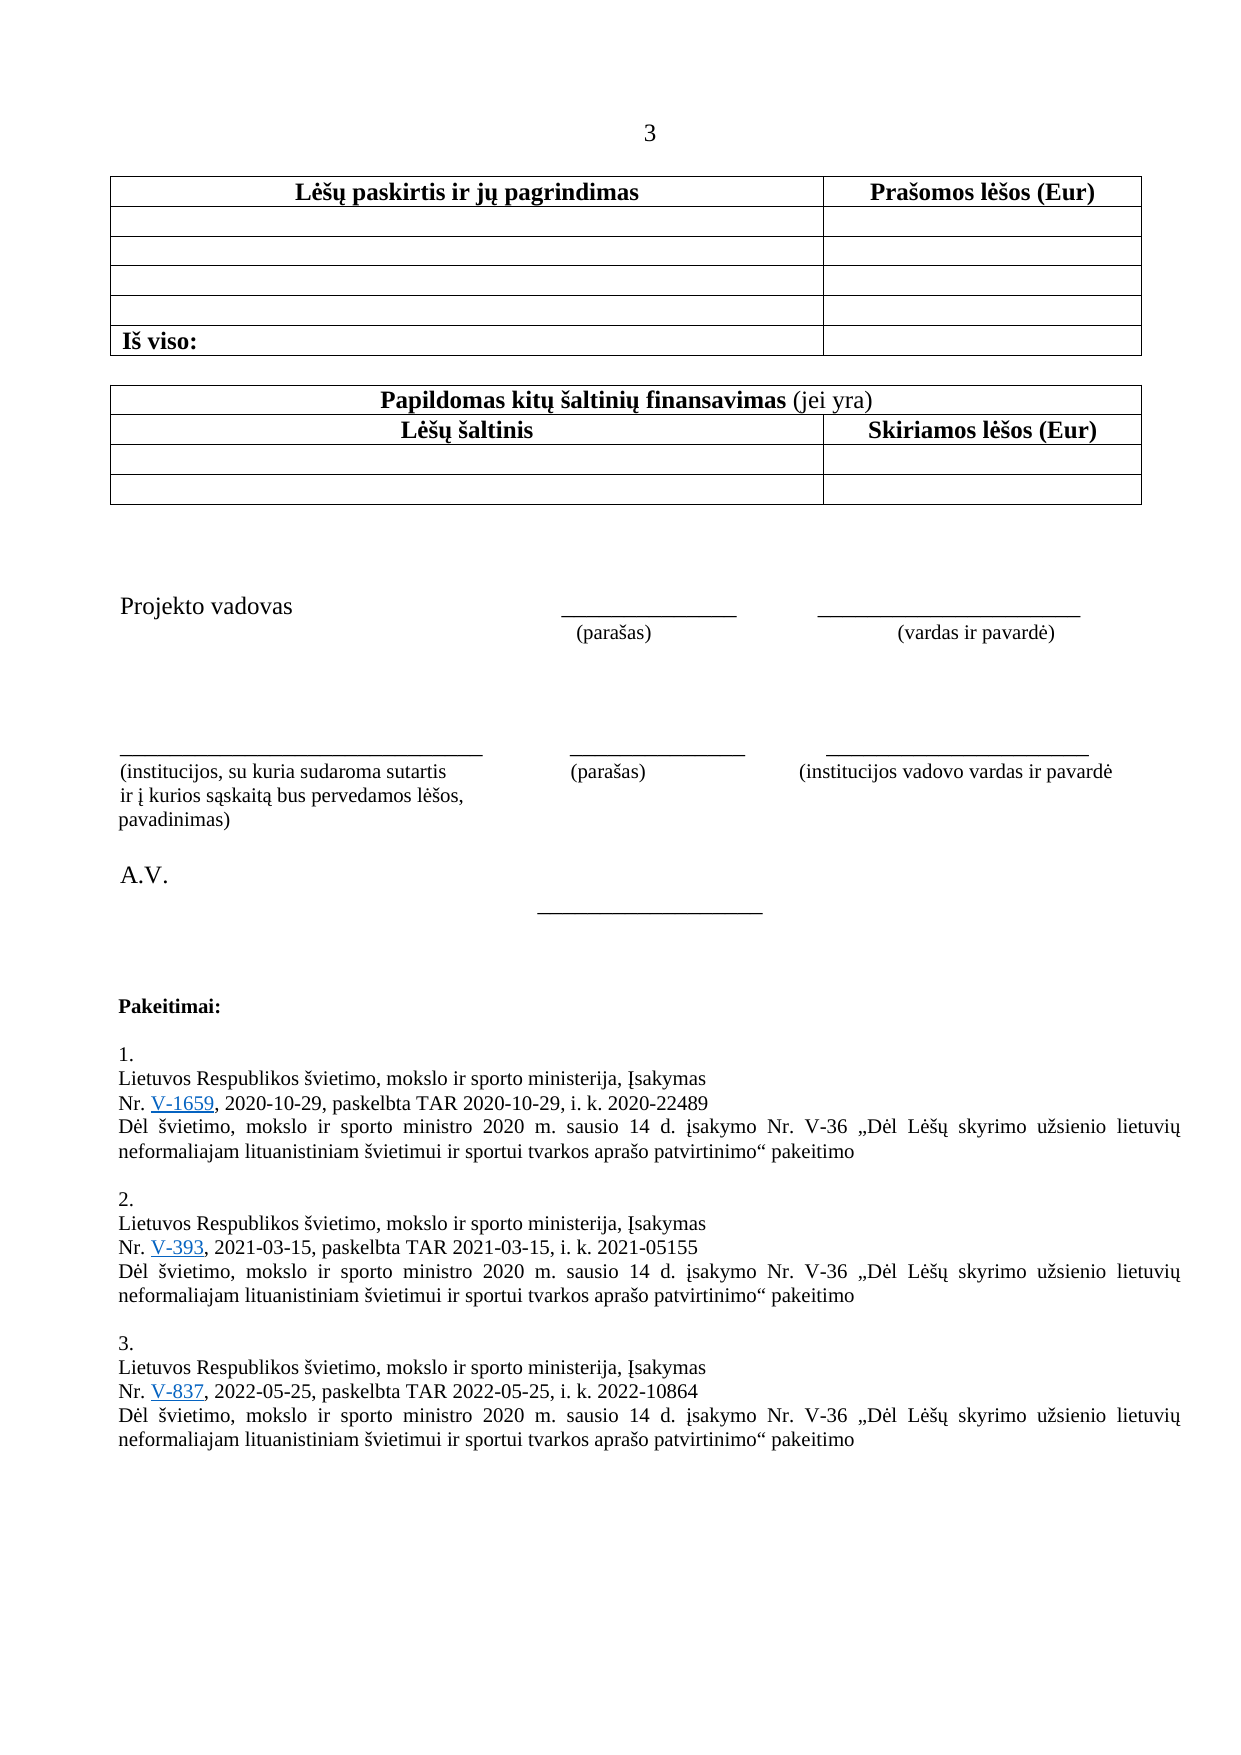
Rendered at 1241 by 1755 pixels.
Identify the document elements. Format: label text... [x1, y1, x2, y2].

table_cell [111, 266, 823, 295]
text A.V. [118, 860, 1182, 888]
text 2. [118, 1187, 1182, 1211]
text Dėl švietimo, mokslo ir sporto ministro 2020 m. sausio 14 d. įsakymo Nr. V-36 „Dėl Lėšų skyrimo užsienio lietuvių neformaliajam lituanistiniam švietimui ir sportui tvarkos aprašo patvirtinimo“ pakeitimo [118, 1403, 1182, 1451]
text Nr. V-1659, 2020-10-29, paskelbta TAR 2020-10-29, i. k. 2020-22489 [118, 1090, 1182, 1114]
table_cell [824, 326, 1141, 355]
table_header Papildomas kitų šaltinių finansavimas (jei yra) [111, 386, 1141, 414]
text Nr. V-393, 2021-03-15, paskelbta TAR 2021-03-15, i. k. 2021-05155 [118, 1235, 1182, 1259]
table_cell [824, 445, 1141, 474]
text (institucijos, su kuria sudaroma sutartis (parašas) (institucijos vadovo vardas ir pavardė [118, 759, 1182, 783]
table_cell [111, 296, 823, 325]
text 3. [118, 1331, 1182, 1355]
table_cell Lėšų šaltinis [111, 415, 823, 444]
table_cell [111, 445, 823, 474]
text ir į kurios sąskaitą bus pervedamos lėšos, [118, 783, 1182, 807]
table_cell [111, 237, 823, 265]
table_header Prašomos lėšos (Eur) [824, 177, 1141, 206]
text Projekto vadovas ______________ _____________________ [118, 591, 1182, 620]
table_cell [111, 207, 823, 236]
text 1. [118, 1042, 1182, 1066]
table_header Lėšų paskirtis ir jų pagrindimas [111, 177, 823, 206]
table_cell [824, 266, 1141, 295]
text Lietuvos Respublikos švietimo, mokslo ir sporto ministerija, Įsakymas [118, 1211, 1182, 1235]
text Lietuvos Respublikos švietimo, mokslo ir sporto ministerija, Įsakymas [118, 1355, 1182, 1379]
text (parašas) (vardas ir pavardė) [118, 620, 1182, 644]
text Nr. V-837, 2022-05-25, paskelbta TAR 2022-05-25, i. k. 2022-10864 [118, 1379, 1182, 1403]
table_cell Iš viso: [111, 326, 823, 355]
table_cell [111, 475, 823, 504]
table_cell [824, 237, 1141, 265]
text Pakeitimai: [118, 994, 1182, 1018]
table_cell [824, 207, 1141, 236]
text __________________ [118, 888, 1182, 917]
text Dėl švietimo, mokslo ir sporto ministro 2020 m. sausio 14 d. įsakymo Nr. V-36 „Dėl Lėšų skyrimo užsienio lietuvių neformaliajam lituanistiniam švietimui ir sportui tvarkos aprašo patvirtinimo“ pakeitimo [118, 1114, 1182, 1163]
table_cell [824, 475, 1141, 504]
text pavadinimas) [118, 807, 1182, 831]
text Lietuvos Respublikos švietimo, mokslo ir sporto ministerija, Įsakymas [118, 1066, 1182, 1090]
table_cell Skiriamos lėšos (Eur) [824, 415, 1141, 444]
table_cell [824, 296, 1141, 325]
text _____________________________ ______________ _____________________ [118, 730, 1182, 759]
text Dėl švietimo, mokslo ir sporto ministro 2020 m. sausio 14 d. įsakymo Nr. V-36 „Dėl Lėšų skyrimo užsienio lietuvių neformaliajam lituanistiniam švietimui ir sportui tvarkos aprašo patvirtinimo“ pakeitimo [118, 1259, 1182, 1307]
